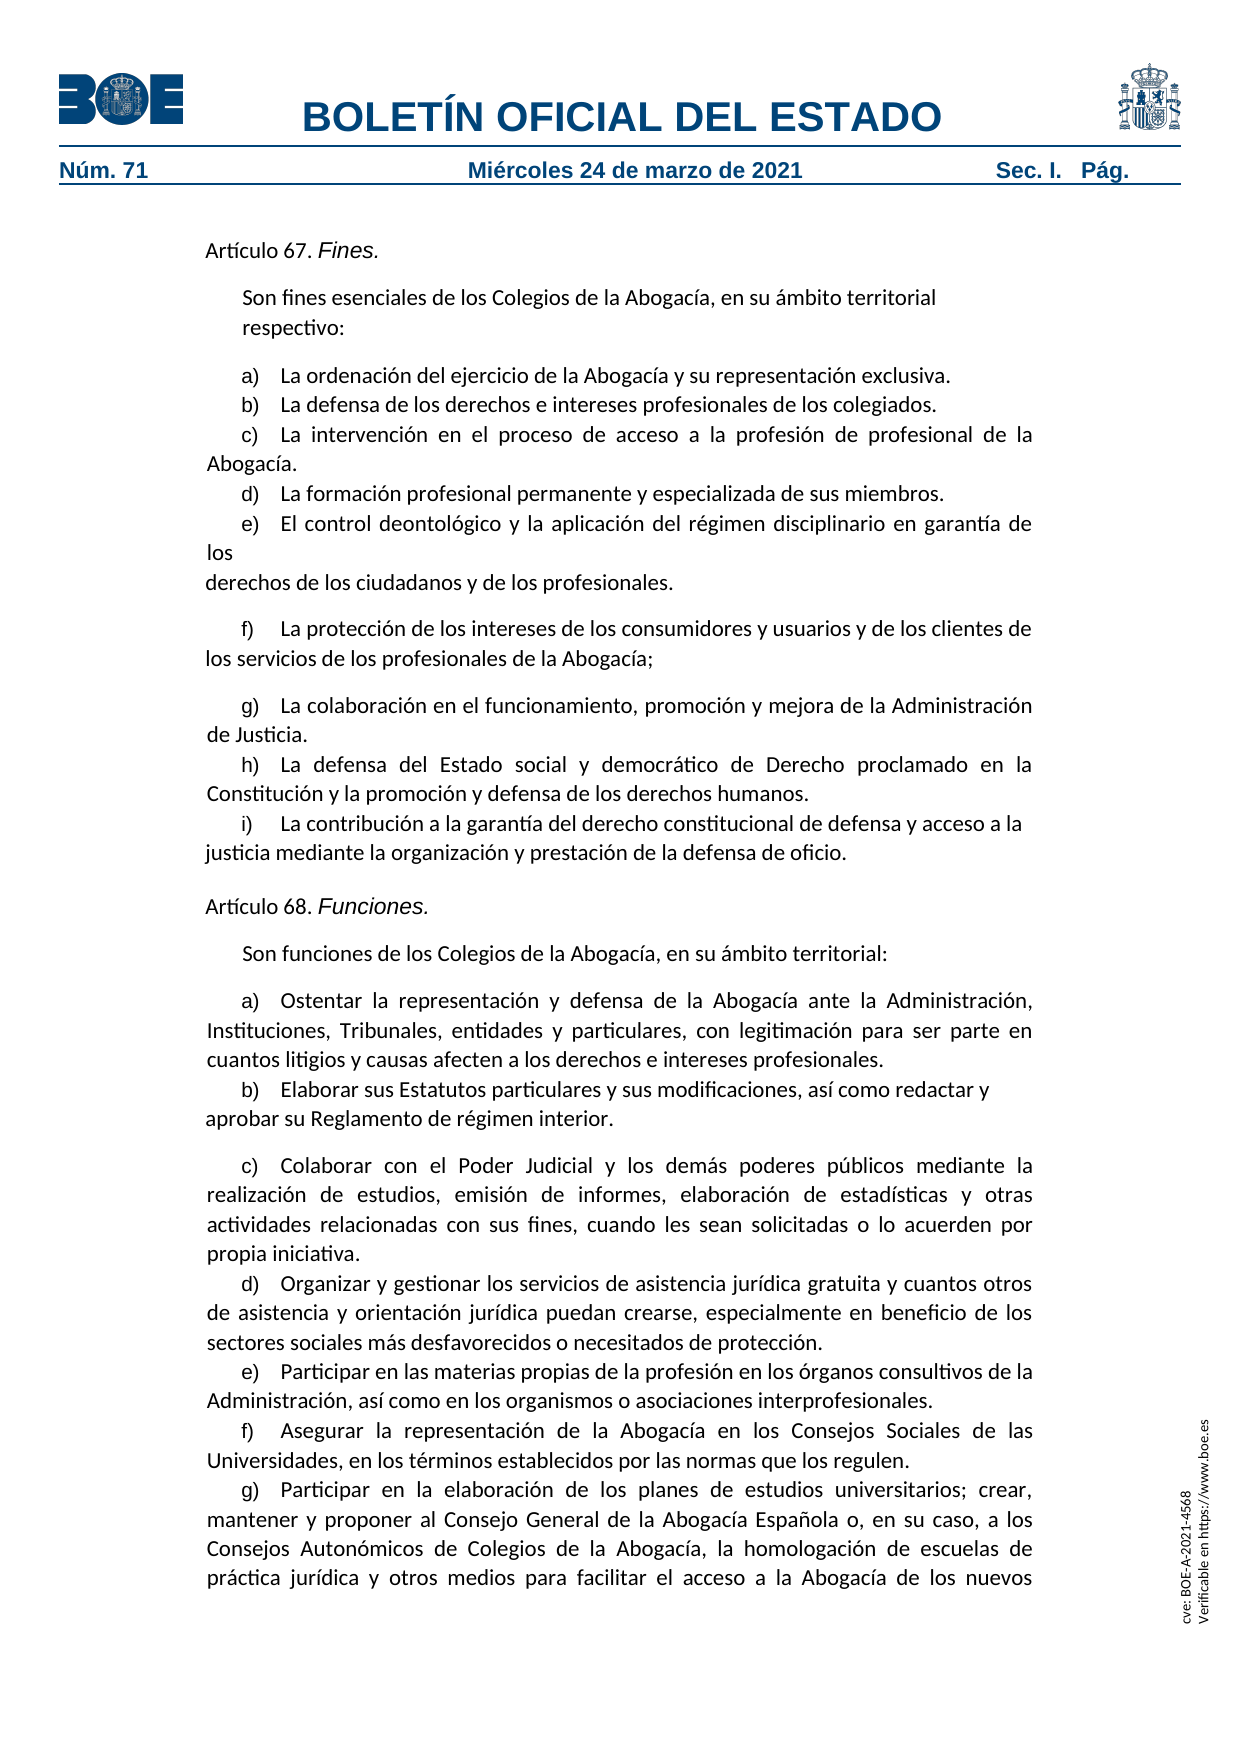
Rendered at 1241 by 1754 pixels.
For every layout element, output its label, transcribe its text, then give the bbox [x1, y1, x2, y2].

list La defensa del Estado social y democrático de Derecho proclamado en la Constitución y la promoción y defensa de los derechos humanos. [207, 750, 1034, 807]
text derechos de los ciudadanos y de los profesionales. [205, 568, 1034, 596]
text Artículo 68. Funciones. [205, 892, 1034, 920]
list La formación profesional permanente y especializada de sus miembros. [207, 479, 1034, 507]
text justicia mediante la organización y prestación de la defensa de oficio. [205, 838, 1034, 867]
list Asegurar la representación de la Abogacía en los Consejos Sociales de las Universidades, en los términos establecidos por las normas que los regulen. [207, 1416, 1034, 1474]
list Elaborar sus Estatutos particulares y sus modificaciones, así como redactar y [207, 1075, 1034, 1103]
list Organizar y gestionar los servicios de asistencia jurídica gratuita y cuantos otros de asistencia y orientación jurídica puedan crearse, especialmente en beneficio de los sectores sociales más desfavorecidos o necesitados de protección. [207, 1269, 1034, 1356]
text los servicios de los profesionales de la Abogacía; [205, 644, 1034, 672]
text Son fines esenciales de los Colegios de la Abogacía, en su ámbito territorial respectivo: [242, 283, 1034, 341]
list La defensa de los derechos e intereses profesionales de los colegiados. [207, 390, 1034, 418]
list La contribución a la garantía del derecho constitucional de defensa y acceso a la [207, 809, 1034, 837]
list La protección de los intereses de los consumidores y usuarios y de los clientes de [207, 614, 1034, 642]
list Ostentar la representación y defensa de la Abogacía ante la Administración, Instituciones, Tribunales, entidades y particulares, con legitimación para ser parte en cuantos litigios y causas afecten a los derechos e intereses profesionales. [207, 986, 1034, 1073]
list La ordenación del ejercicio de la Abogacía y su representación exclusiva. [207, 361, 1034, 389]
list Participar en la elaboración de los planes de estudios universitarios; crear, mantener y proponer al Consejo General de la Abogacía Española o, en su caso, a los Consejos Autonómicos de Colegios de la Abogacía, la homologación de escuelas de práctica jurídica y otros medios para facilitar el acceso a la Abogacía de los nuevos [207, 1475, 1034, 1592]
text Son funciones de los Colegios de la Abogacía, en su ámbito territorial: [242, 939, 1034, 967]
list La colaboración en el funcionamiento, promoción y mejora de la Administración de Justicia. [207, 691, 1034, 748]
list La intervención en el proceso de acceso a la profesión de profesional de la Abogacía. [207, 420, 1034, 477]
list Participar en las materias propias de la profesión en los órganos consultivos de la Administración, así como en los organismos o asociaciones interprofesionales. [207, 1357, 1034, 1415]
text Artículo 67. Fines. [205, 236, 1034, 264]
list El control deontológico y la aplicación del régimen disciplinario en garantía de los [207, 509, 1034, 566]
list Colaborar con el Poder Judicial y los demás poderes públicos mediante la realización de estudios, emisión de informes, elaboración de estadísticas y otras actividades relacionadas con sus fines, cuando les sean solicitadas o lo acuerden por propia iniciativa. [207, 1151, 1034, 1267]
text aprobar su Reglamento de régimen interior. [205, 1104, 1034, 1132]
